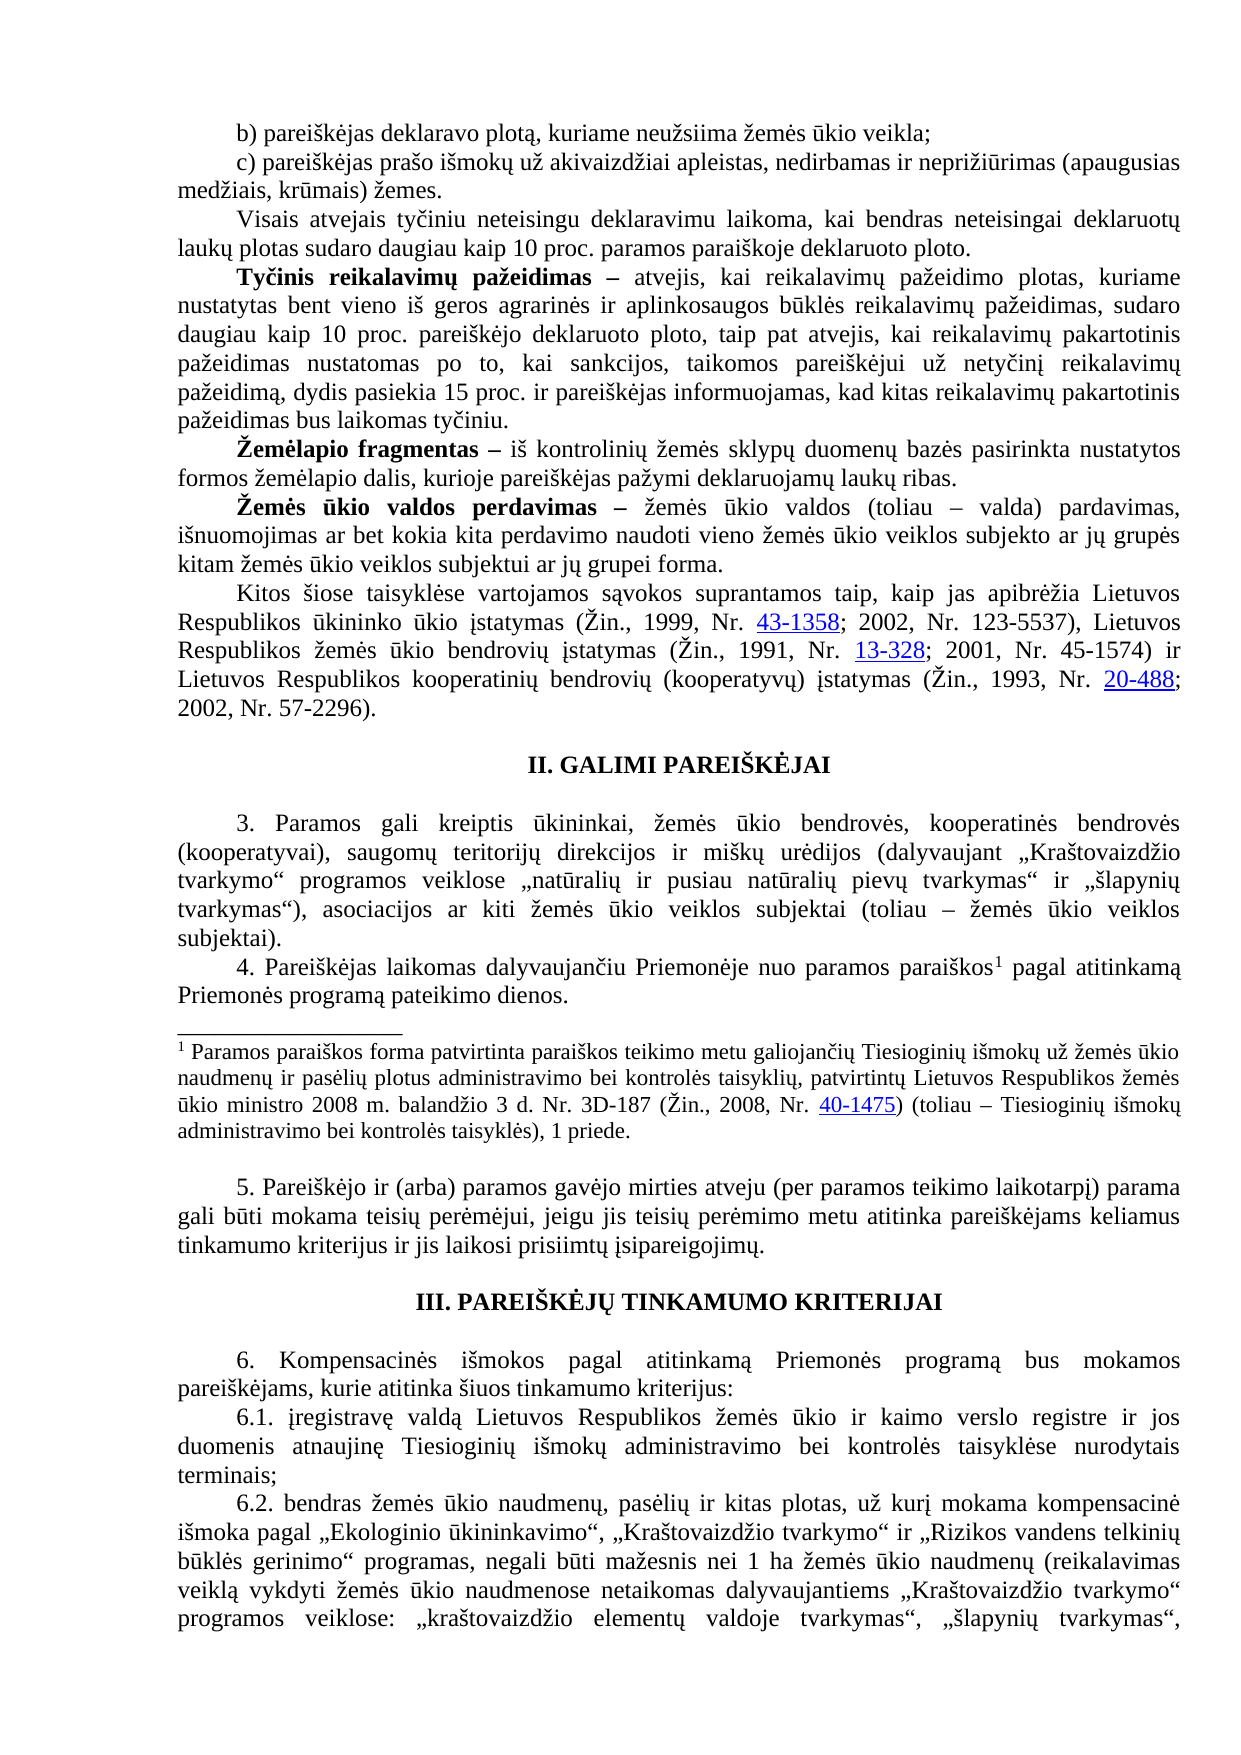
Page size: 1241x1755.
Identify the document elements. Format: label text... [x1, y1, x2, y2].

text Žemėlapio fragmentas – iš kontrolinių žemės sklypų duomenų bazės pasirinkta nustatytos formos žemėlapio dalis, kurioje pareiškėjas pažymi deklaruojamų laukų ribas. [177, 434, 1181, 492]
text 5. Pareiškėjo ir (arba) paramos gavėjo mirties atveju (per paramos teikimo laikotarpį) parama gali būti mokama teisių perėmėjui, jeigu jis teisių perėmimo metu atitinka pareiškėjams keliamus tinkamumo kriterijus ir jis laikosi prisiimtų įsipareigojimų. [177, 1172, 1181, 1258]
text Visais atvejais tyčiniu neteisingu deklaravimu laikoma, kai bendras neteisingai deklaruotų laukų plotas sudaro daugiau kaip 10 proc. paramos paraiškoje deklaruoto ploto. [177, 204, 1181, 262]
text 6. Kompensacinės išmokos pagal atitinkamą Priemonės programą bus mokamos pareiškėjams, kurie atitinka šiuos tinkamumo kriterijus: [177, 1345, 1181, 1402]
text III. PAREIŠKĖJŲ TINKAMUMO KRITERIJAI [177, 1287, 1181, 1316]
text __________________ [177, 1009, 1181, 1038]
text Kitos šiose taisyklėse vartojamos sąvokos suprantamos taip, kaip jas apibrėžia Lietuvos Respublikos ūkininko ūkio įstatymas (Žin., 1999, Nr. 43-1358; 2002, Nr. 123-5537), Lietuvos Respublikos žemės ūkio bendrovių įstatymas (Žin., 1991, Nr. 13-328; 2001, Nr. 45-1574) ir Lietuvos Respublikos kooperatinių bendrovių (kooperatyvų) įstatymas (Žin., 1993, Nr. 20-488; 2002, Nr. 57-2296). [177, 578, 1181, 722]
text c) pareiškėjas prašo išmokų už akivaizdžiai apleistas, nedirbamas ir neprižiūrimas (apaugusias medžiais, krūmais) žemes. [177, 147, 1181, 204]
text 6.1. įregistravę valdą Lietuvos Respublikos žemės ūkio ir kaimo verslo registre ir jos duomenis atnaujinę Tiesioginių išmokų administravimo bei kontrolės taisyklėse nurodytais terminais; [177, 1402, 1181, 1488]
text 1 Paramos paraiškos forma patvirtinta paraiškos teikimo metu galiojančių Tiesioginių išmokų už žemės ūkio naudmenų ir pasėlių plotus administravimo bei kontrolės taisyklių, patvirtintų Lietuvos Respublikos žemės ūkio ministro 2008 m. balandžio 3 d. Nr. 3D-187 (Žin., 2008, Nr. 40-1475) (toliau – Tiesioginių išmokų administravimo bei kontrolės taisyklės), 1 priede. [177, 1038, 1181, 1143]
text 3. Paramos gali kreiptis ūkininkai, žemės ūkio bendrovės, kooperatinės bendrovės (kooperatyvai), saugomų teritorijų direkcijos ir miškų urėdijos (dalyvaujant „Kraštovaizdžio tvarkymo“ programos veiklose „natūralių ir pusiau natūralių pievų tvarkymas“ ir „šlapynių tvarkymas“), asociacijos ar kiti žemės ūkio veiklos subjektai (toliau – žemės ūkio veiklos subjektai). [177, 808, 1181, 952]
text 6.2. bendras žemės ūkio naudmenų, pasėlių ir kitas plotas, už kurį mokama kompensacinė išmoka pagal „Ekologinio ūkininkavimo“, „Kraštovaizdžio tvarkymo“ ir „Rizikos vandens telkinių būklės gerinimo“ programas, negali būti mažesnis nei 1 ha žemės ūkio naudmenų (reikalavimas veiklą vykdyti žemės ūkio naudmenose netaikomas dalyvaujantiems „Kraštovaizdžio tvarkymo“ programos veiklose: „kraštovaizdžio elementų valdoje tvarkymas“, „šlapynių tvarkymas“, [177, 1488, 1181, 1632]
text Žemės ūkio valdos perdavimas – žemės ūkio valdos (toliau – valda) pardavimas, išnuomojimas ar bet kokia kita perdavimo naudoti vieno žemės ūkio veiklos subjekto ar jų grupės kitam žemės ūkio veiklos subjektui ar jų grupei forma. [177, 492, 1181, 578]
text II. GALIMI PAREIŠKĖJAI [177, 751, 1181, 779]
text 4. Pareiškėjas laikomas dalyvaujančiu Priemonėje nuo paramos paraiškos1 pagal atitinkamą Priemonės programą pateikimo dienos. [177, 952, 1181, 1009]
text Tyčinis reikalavimų pažeidimas – atvejis, kai reikalavimų pažeidimo plotas, kuriame nustatytas bent vieno iš geros agrarinės ir aplinkosaugos būklės reikalavimų pažeidimas, sudaro daugiau kaip 10 proc. pareiškėjo deklaruoto ploto, taip pat atvejis, kai reikalavimų pakartotinis pažeidimas nustatomas po to, kai sankcijos, taikomos pareiškėjui už netyčinį reikalavimų pažeidimą, dydis pasiekia 15 proc. ir pareiškėjas informuojamas, kad kitas reikalavimų pakartotinis pažeidimas bus laikomas tyčiniu. [177, 262, 1181, 434]
text b) pareiškėjas deklaravo plotą, kuriame neužsiima žemės ūkio veikla; [177, 118, 1181, 147]
